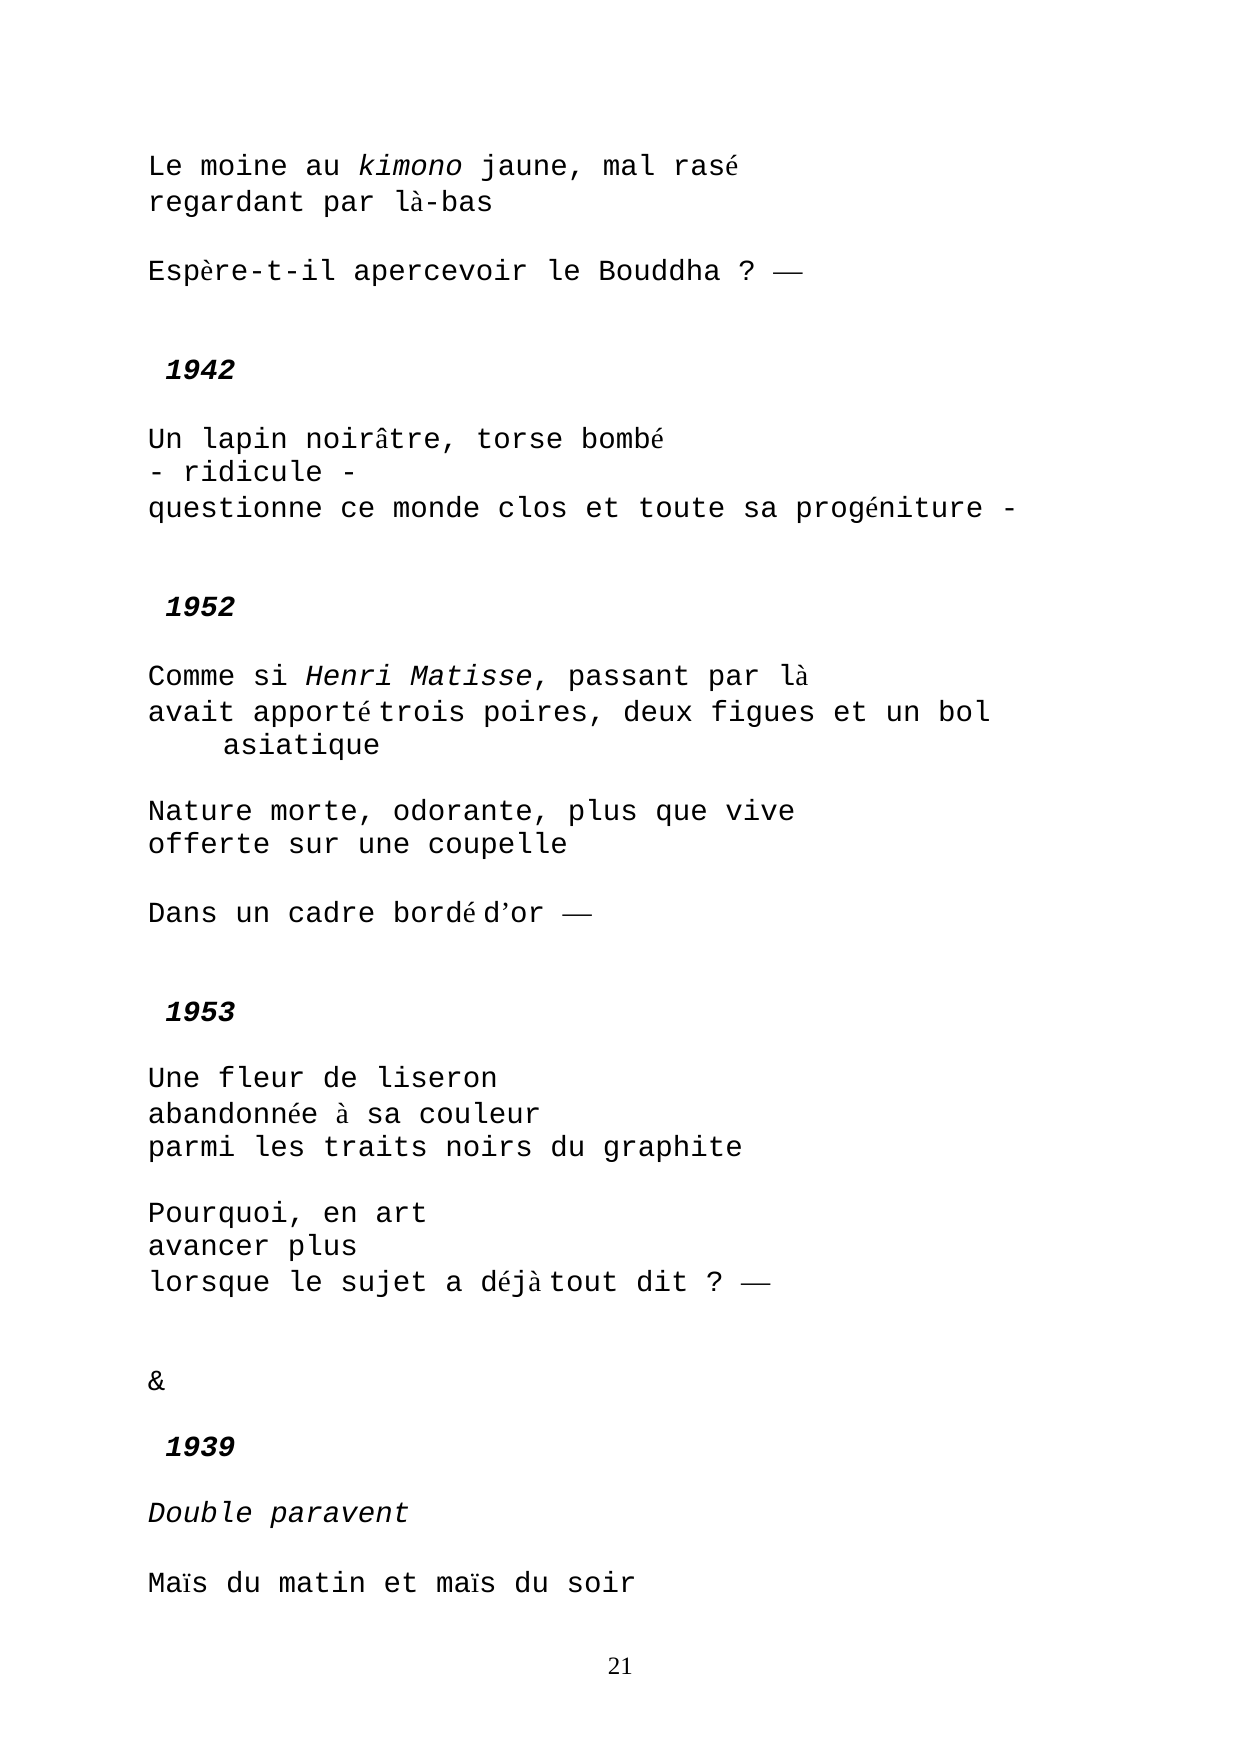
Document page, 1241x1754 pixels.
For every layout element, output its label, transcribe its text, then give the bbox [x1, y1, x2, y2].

text Le moine au kimono jaune, mal rasé [148, 148, 1093, 184]
text avancer plus [148, 1231, 1093, 1264]
text 1942 [148, 355, 1093, 388]
text offerte sur une coupelle [148, 829, 1093, 862]
text Dans un cadre bordé d’or — [148, 895, 1093, 931]
text Pourquoi, en art [148, 1198, 1093, 1231]
text Une fleur de liseron [148, 1063, 1093, 1096]
text Espère-t-il apercevoir le Bouddha ? — [148, 253, 1093, 289]
text regardant par là-bas [148, 184, 1093, 220]
text Nature morte, odorante, plus que vive [148, 796, 1093, 829]
text Un lapin noirâtre, torse bombé [148, 421, 1093, 457]
text & [148, 1367, 1093, 1399]
text Comme si Henri Matisse, passant par là [148, 658, 1093, 694]
text 1939 [148, 1433, 1093, 1466]
text - ridicule - [148, 457, 1093, 490]
text 1953 [148, 997, 1093, 1030]
text abandonnée à sa couleur [148, 1096, 1093, 1132]
text 1952 [148, 592, 1093, 625]
text avait apporté trois poires, deux figues et un bol asiatique [148, 694, 1093, 763]
text lorsque le sujet a déjà tout dit ? — [148, 1264, 1093, 1301]
text parmi les traits noirs du graphite [148, 1132, 1093, 1165]
text questionne ce monde clos et toute sa progéniture - [148, 490, 1093, 526]
text Double paravent [148, 1499, 1093, 1532]
text Maïs du matin et maïs du soir [148, 1565, 1093, 1601]
